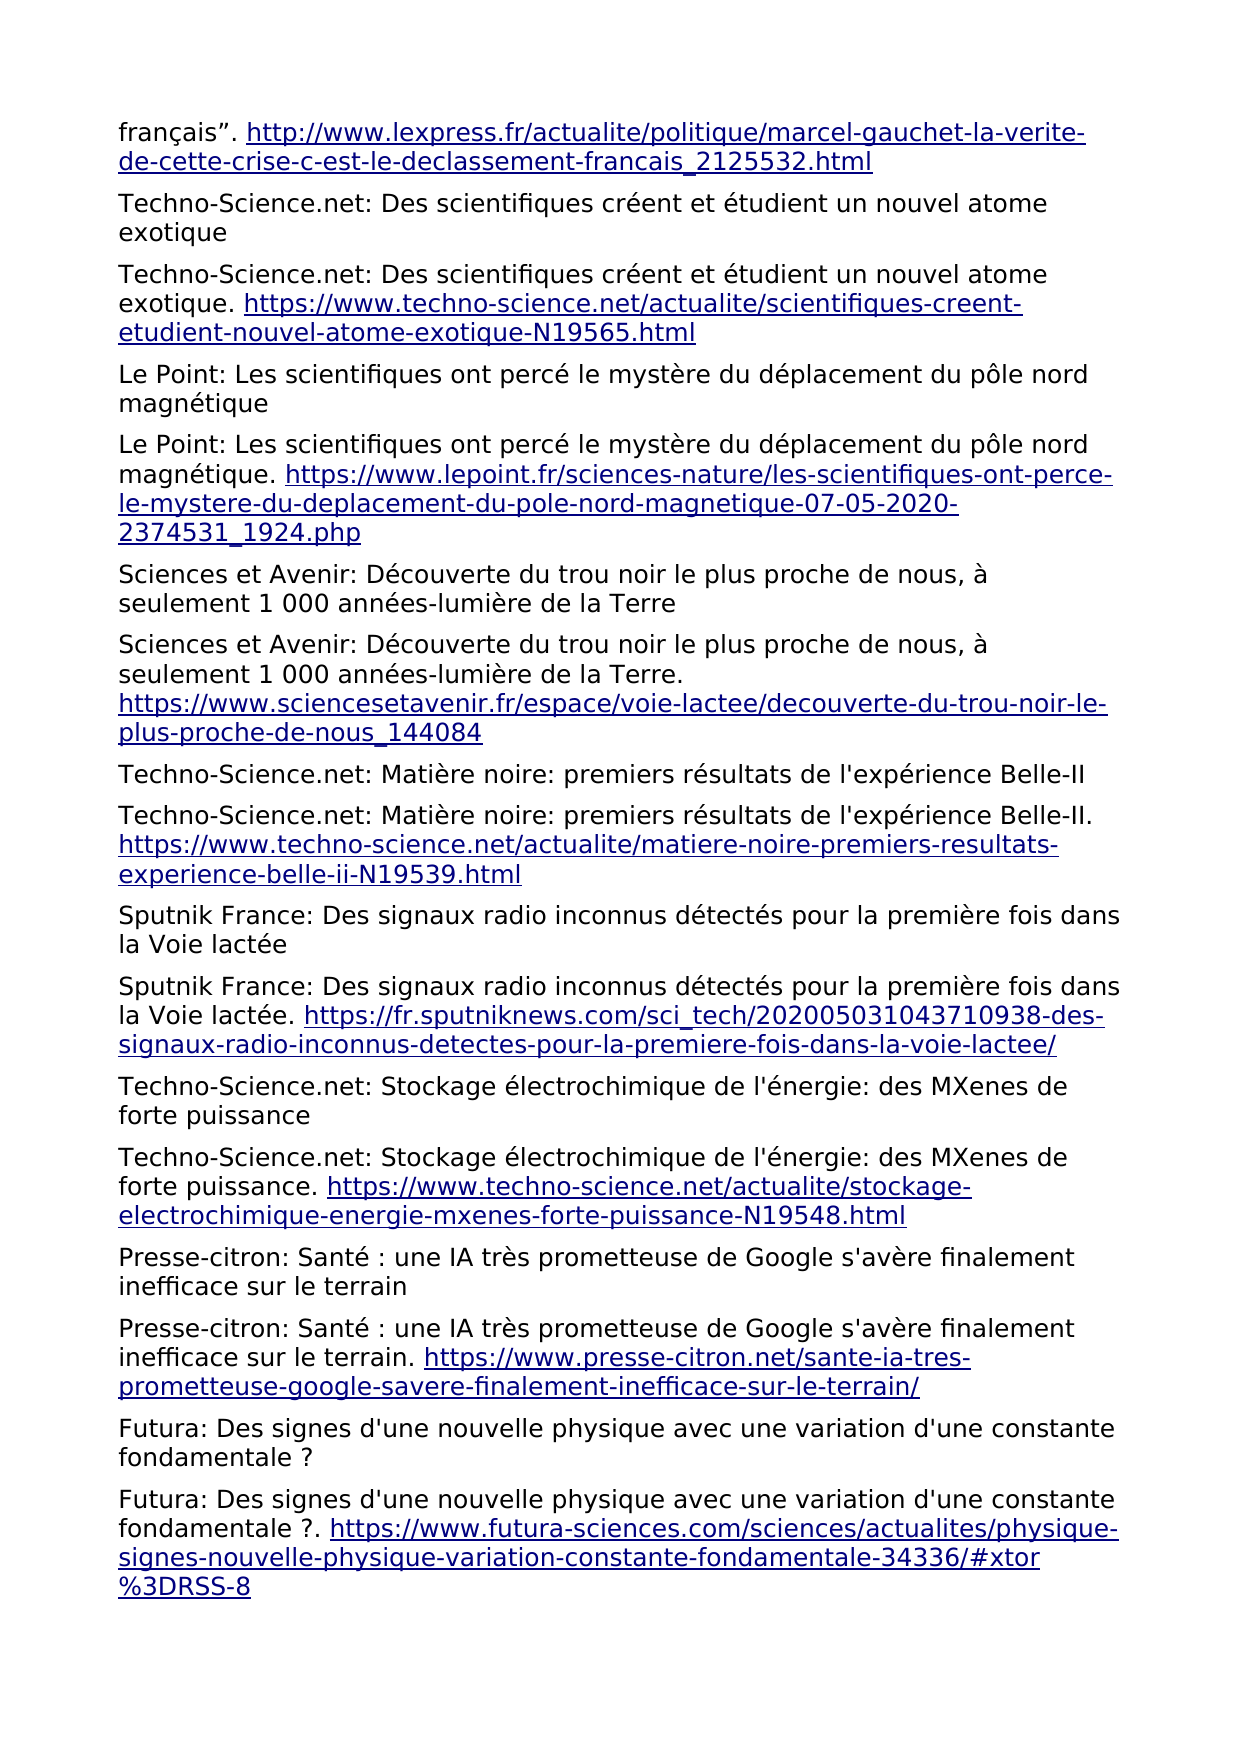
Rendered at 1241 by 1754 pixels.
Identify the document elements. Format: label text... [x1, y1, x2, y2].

text Le Point: Les scientifiques ont percé le mystère du déplacement du pôle nord magnétique. https://www.lepoint.fr/sciences-nature/les-scientifiques-ont-perce-le-mystere-du-deplacement-du-pole-nord-magnetique-07-05-2020-2374531_1924.php [118, 431, 1122, 547]
text français”. http://www.lexpress.fr/actualite/politique/marcel-gauchet-la-verite-de-cette-crise-c-est-le-declassement-francais_2125532.html [118, 118, 1122, 176]
text Sciences et Avenir: Découverte du trou noir le plus proche de nous, à seulement 1 000 années-lumière de la Terre [118, 560, 1122, 618]
text Techno-Science.net: Des scientifiques créent et étudient un nouvel atome exotique. https://www.techno-science.net/actualite/scientifiques-creent-etudient-nouvel-atome-exotique-N19565.html [118, 260, 1122, 347]
text Sputnik France: Des signaux radio inconnus détectés pour la première fois dans la Voie lactée [118, 901, 1122, 960]
text Techno-Science.net: Des scientifiques créent et étudient un nouvel atome exotique [118, 189, 1122, 247]
text Futura: Des signes d'une nouvelle physique avec une variation d'une constante fondamentale ?. https://www.futura-sciences.com/sciences/actualites/physique-signes-nouvelle-physique-variation-constante-fondamentale-34336/#xtor%3DRSS-8 [118, 1485, 1122, 1601]
text Presse-citron: Santé : une IA très prometteuse de Google s'avère finalement inefficace sur le terrain. https://www.presse-citron.net/sante-ia-tres-prometteuse-google-savere-finalement-inefficace-sur-le-terrain/ [118, 1314, 1122, 1401]
text Futura: Des signes d'une nouvelle physique avec une variation d'une constante fondamentale ? [118, 1414, 1122, 1472]
text Sputnik France: Des signaux radio inconnus détectés pour la première fois dans la Voie lactée. https://fr.sputniknews.com/sci_tech/202005031043710938-des-signaux-radio-inconnus-detectes-pour-la-premiere-fois-dans-la-voie-lactee/ [118, 972, 1122, 1060]
text Techno-Science.net: Matière noire: premiers résultats de l'expérience Belle-II [118, 760, 1122, 789]
text Techno-Science.net: Matière noire: premiers résultats de l'expérience Belle-II. https://www.techno-science.net/actualite/matiere-noire-premiers-resultats-experience-belle-ii-N19539.html [118, 801, 1122, 889]
text Sciences et Avenir: Découverte du trou noir le plus proche de nous, à seulement 1 000 années-lumière de la Terre. https://www.sciencesetavenir.fr/espace/voie-lactee/decouverte-du-trou-noir-le-plus-proche-de-nous_144084 [118, 631, 1122, 747]
text Techno-Science.net: Stockage électrochimique de l'énergie: des MXenes de forte puissance. https://www.techno-science.net/actualite/stockage-electrochimique-energie-mxenes-forte-puissance-N19548.html [118, 1143, 1122, 1231]
text Le Point: Les scientifiques ont percé le mystère du déplacement du pôle nord magnétique [118, 360, 1122, 418]
text Techno-Science.net: Stockage électrochimique de l'énergie: des MXenes de forte puissance [118, 1072, 1122, 1131]
text Presse-citron: Santé : une IA très prometteuse de Google s'avère finalement inefficace sur le terrain [118, 1243, 1122, 1301]
